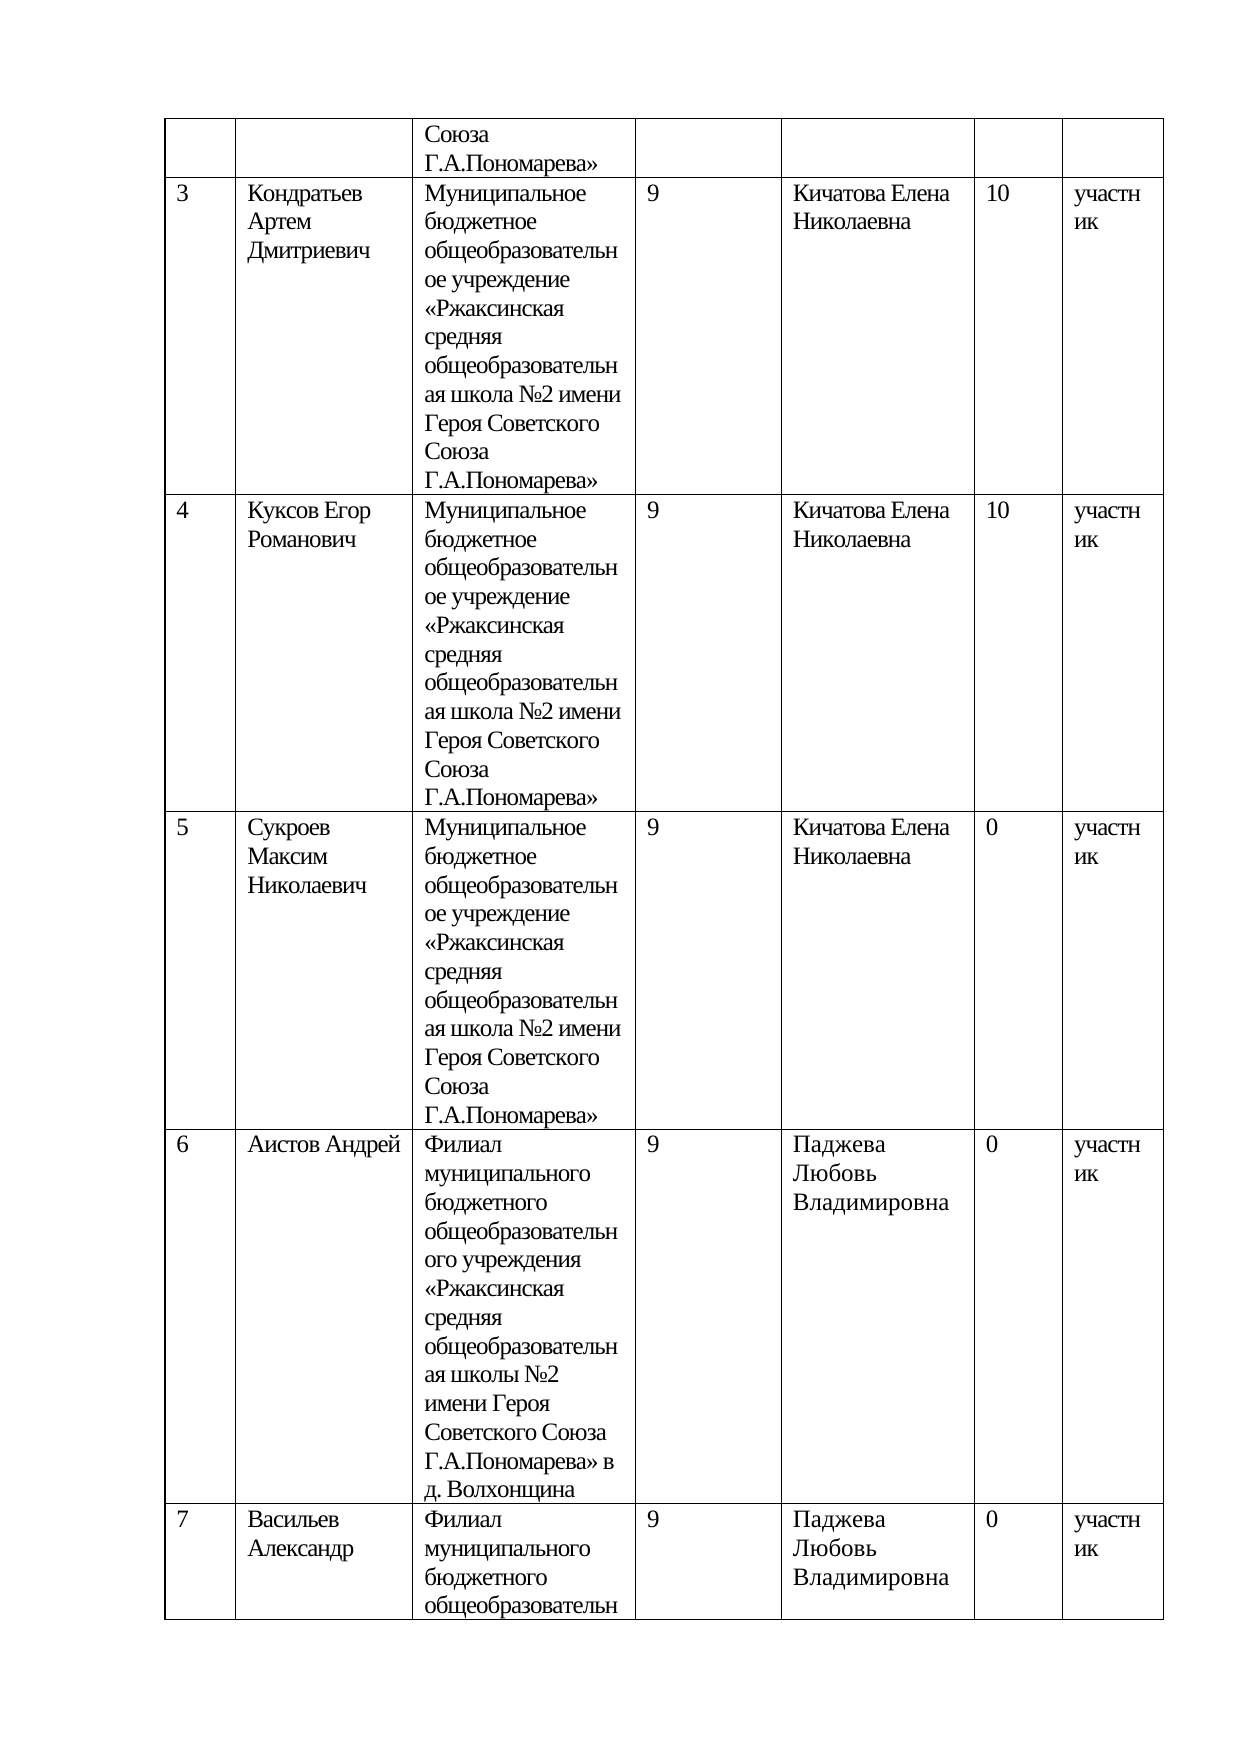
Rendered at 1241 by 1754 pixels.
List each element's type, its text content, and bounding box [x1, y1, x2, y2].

table_cell Филиал муниципального бюджетного общеобразовательн [413, 1504, 635, 1619]
table_cell Паджева Любовь Владимировна [782, 1130, 974, 1503]
table_cell 0 [975, 812, 1062, 1128]
table_cell 6 [166, 1130, 235, 1503]
table_cell 7 [166, 1504, 235, 1619]
table_cell Куксов Егор Романович [236, 495, 412, 811]
table_cell участник [1063, 812, 1163, 1128]
table_cell Филиал муниципального бюджетного общеобразовательного учреждения «Ржаксинская средняя общеобразовательная школы №2 имени Героя Советского Союза Г.А.Пономарева» в д. Волхонщина [413, 1130, 635, 1503]
table_cell Паджева Любовь Владимировна [782, 1504, 974, 1619]
table_cell Аистов Андрей [236, 1130, 412, 1503]
table_cell 4 [166, 495, 235, 811]
table_cell 9 [636, 495, 781, 811]
table_cell Муниципальное бюджетное общеобразовательное учреждение «Ржаксинская средняя общеобразовательная школа №2 имени Героя Советского Союза Г.А.Пономарева» [413, 812, 635, 1128]
table_cell [782, 119, 974, 177]
table_cell Кичатова Елена Николаевна [782, 495, 974, 811]
table_cell 10 [975, 178, 1062, 494]
table_cell [636, 119, 781, 177]
table_cell Муниципальное бюджетное общеобразовательное учреждение «Ржаксинская средняя общеобразовательная школа №2 имени Героя Советского Союза Г.А.Пономарева» [413, 495, 635, 811]
table_cell 9 [636, 178, 781, 494]
table_cell участник [1063, 495, 1163, 811]
table_cell 3 [166, 178, 235, 494]
table_cell 9 [636, 1130, 781, 1503]
table_cell [166, 119, 235, 177]
table_cell Муниципальное бюджетное общеобразовательное учреждение «Ржаксинская средняя общеобразовательная школа №2 имени Героя Советского Союза Г.А.Пономарева» [413, 178, 635, 494]
table_cell 9 [636, 1504, 781, 1619]
table_cell 0 [975, 1504, 1062, 1619]
table_cell Союза Г.А.Пономарева» [413, 119, 635, 177]
table_cell [1063, 119, 1163, 177]
table_cell участник [1063, 1504, 1163, 1619]
table_cell Кичатова Елена Николаевна [782, 178, 974, 494]
table_cell 9 [636, 812, 781, 1128]
table_cell участник [1063, 178, 1163, 494]
table_cell [236, 119, 412, 177]
table_cell [975, 119, 1062, 177]
table_cell 5 [166, 812, 235, 1128]
table_cell Сукроев Максим Николаевич [236, 812, 412, 1128]
table_cell Васильев Александр [236, 1504, 412, 1619]
table_cell 0 [975, 1130, 1062, 1503]
table_cell Кичатова Елена Николаевна [782, 812, 974, 1128]
table_cell участник [1063, 1130, 1163, 1503]
table_cell 10 [975, 495, 1062, 811]
table_cell Кондратьев Артем Дмитриевич [236, 178, 412, 494]
